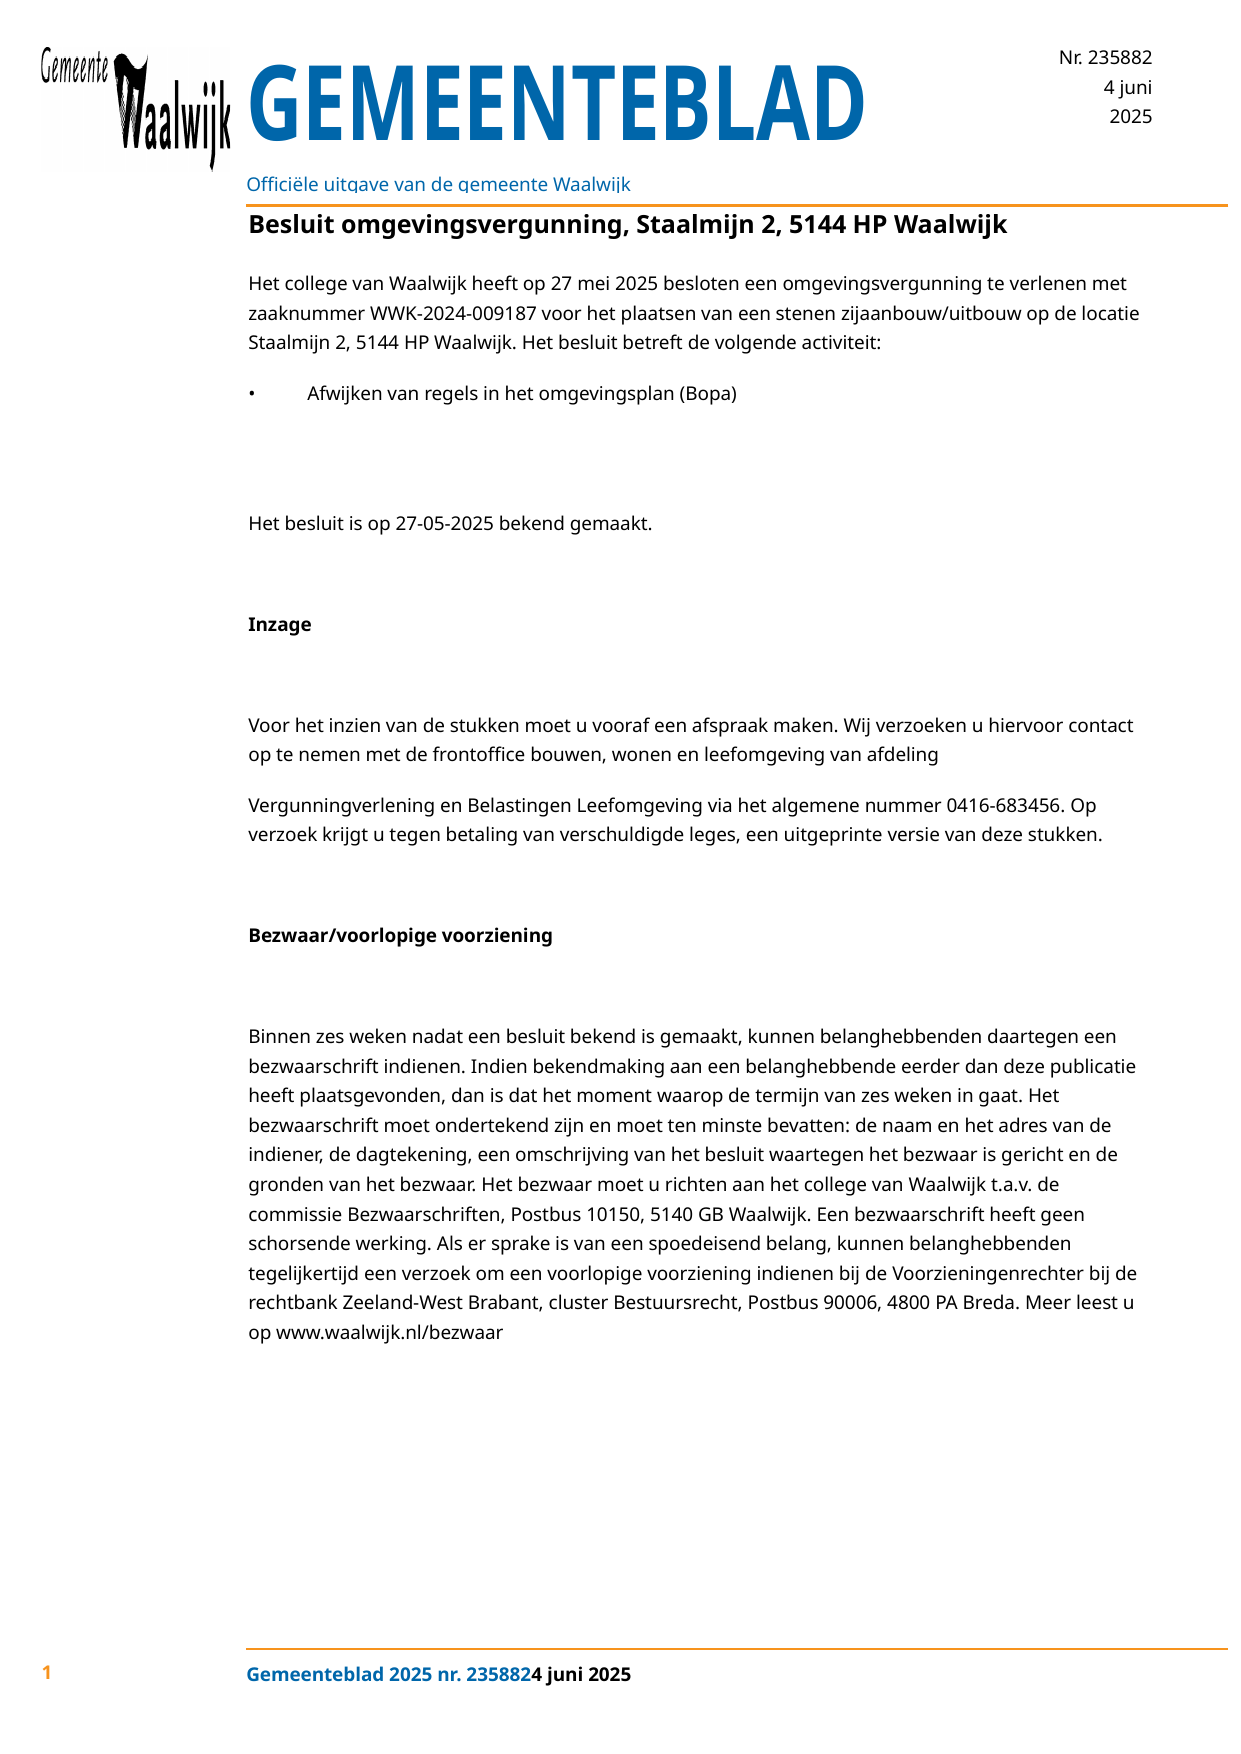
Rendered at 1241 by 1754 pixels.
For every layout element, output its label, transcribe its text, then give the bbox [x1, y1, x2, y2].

text Bezwaar/voorlopige voorziening [248, 922, 1152, 948]
picture [41, 47, 231, 172]
text Vergunningverlening en Belastingen Leefomgeving via het algemene nummer 0416-683456. Op verzoek krijgt u tegen betaling van verschuldigde leges, een uitgeprinte versie van deze stukken. [248, 792, 1152, 847]
text Het besluit is op 27-05-2025 bekend gemaakt. [248, 510, 1152, 536]
text Binnen zes weken nadat een besluit bekend is gemaakt, kunnen belanghebbenden daartegen een bezwaarschrift indienen. Indien bekendmaking aan een belanghebbende eerder dan deze publicatie heeft plaatsgevonden, dan is dat het moment waarop de termijn van zes weken in gaat. Het bezwaarschrift moet ondertekend zijn en moet ten minste bevatten: de naam en het adres van de indiener, de dagtekening, een omschrijving van het besluit waartegen het bezwaar is gericht en de gronden van het bezwaar. Het bezwaar moet u richten aan het college van Waalwijk t.a.v. de commissie Bezwaarschriften, Postbus 10150, 5140 GB Waalwijk. Een bezwaarschrift heeft geen schorsende werking. Als er sprake is van een spoedeisend belang, kunnen belanghebbenden tegelijkertijd een verzoek om een voorlopige voorziening indienen bij de Voorzieningenrechter bij de rechtbank Zeeland-West Brabant, cluster Bestuursrecht, Postbus 90006, 4800 PA Breda. Meer leest u op www.waalwijk.nl/bezwaar [248, 1023, 1152, 1345]
text Het college van Waalwijk heeft op 27 mei 2025 besloten een omgevingsvergunning te verlenen met zaaknummer WWK-2024-009187 voor het plaatsen van een stenen zijaanbouw/uitbouw op de locatie Staalmijn 2, 5144 HP Waalwijk. Het besluit betreft de volgende activiteit: [248, 270, 1152, 355]
text Voor het inzien van de stukken moet u vooraf een afspraak maken. Wij verzoeken u hiervoor contact op te nemen met de frontoffice bouwen, wonen en leefomgeving van afdeling [248, 712, 1152, 767]
text Besluit omgevingsvergunning, Staalmijn 2, 5144 HP Waalwijk [248, 207, 1152, 241]
text Inzage [248, 611, 1152, 637]
list Afwijken van regels in het omgevingsplan (Bopa) [248, 380, 1152, 406]
